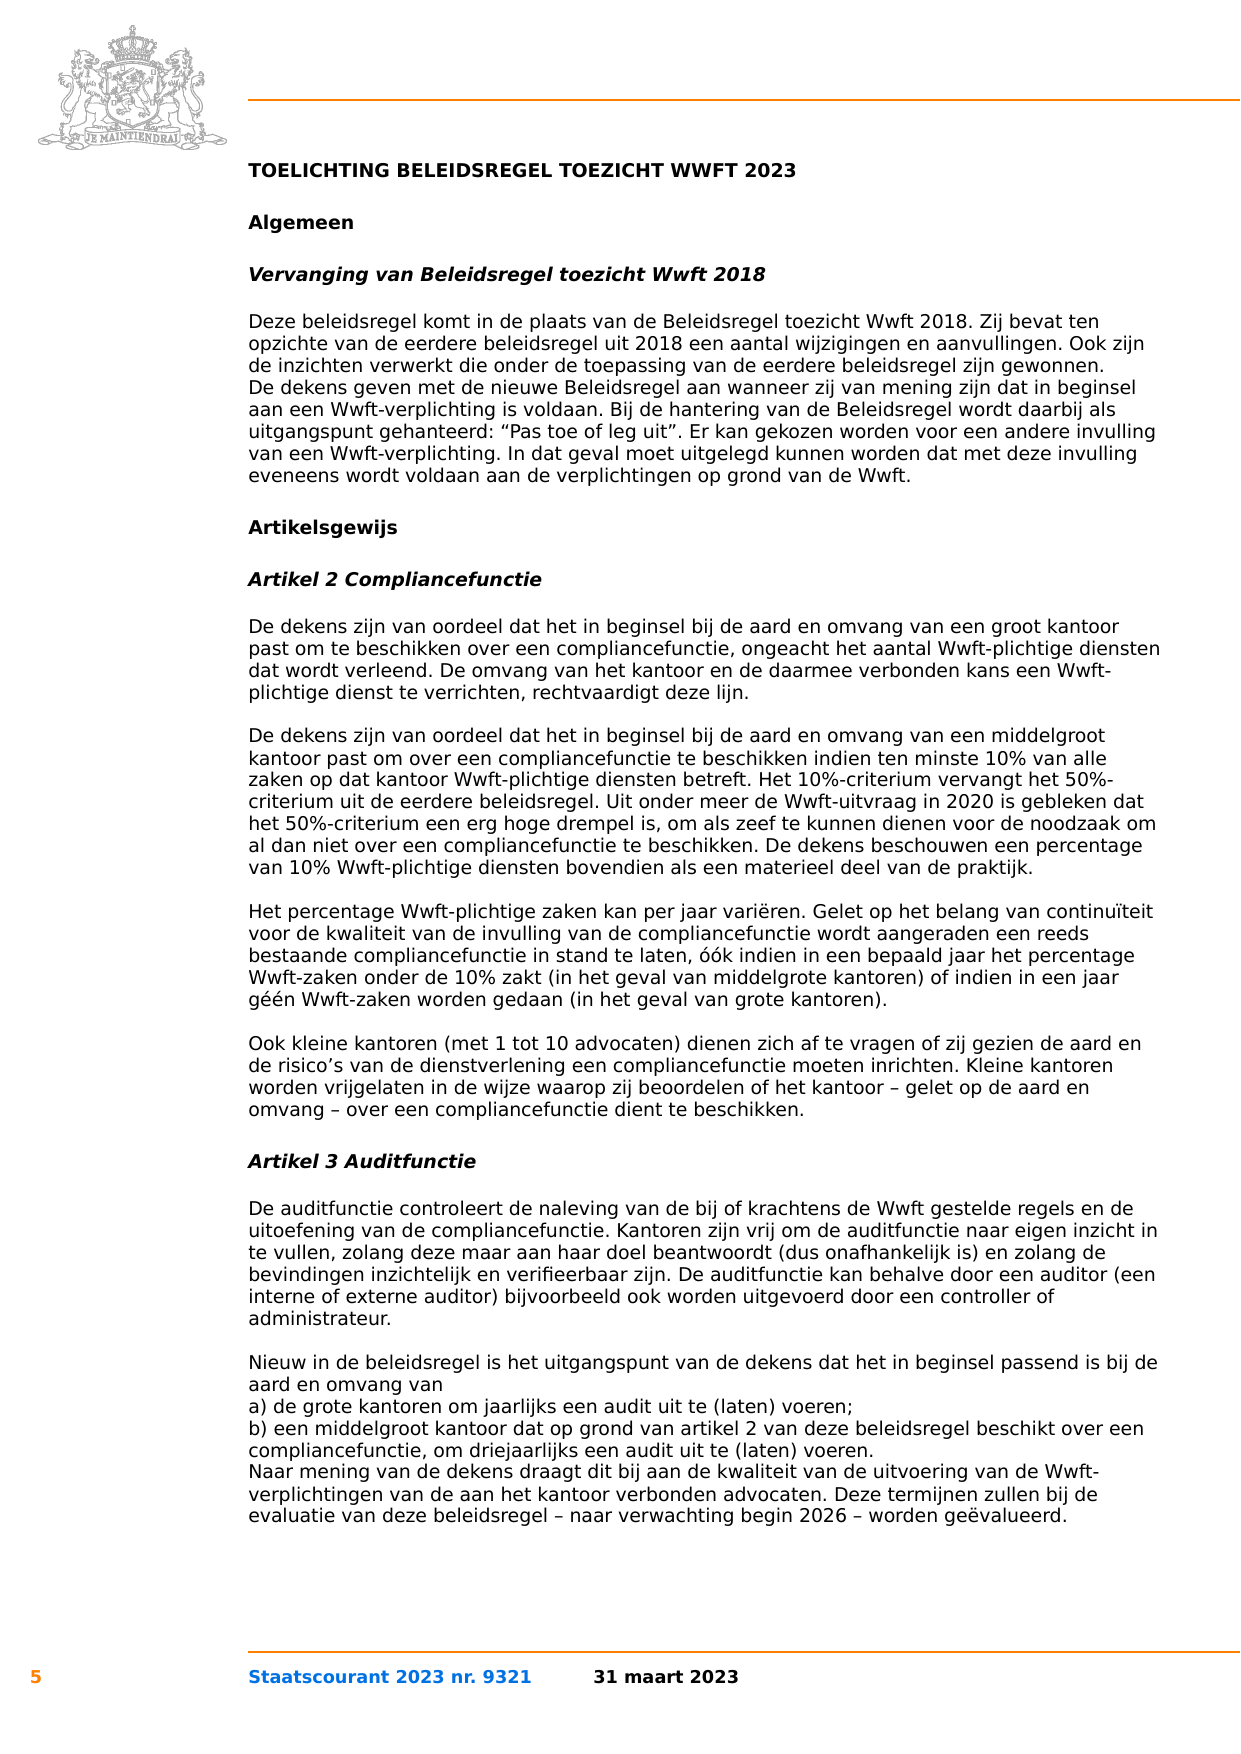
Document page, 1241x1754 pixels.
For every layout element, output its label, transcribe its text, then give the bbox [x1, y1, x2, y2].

text Ook kleine kantoren (met 1 tot 10 advocaten) dienen zich af te vragen of zij gezien de aard en de risico’s van de dienstverlening een compliancefunctie moeten inrichten. Kleine kantoren worden vrijgelaten in de wijze waarop zij beoordelen of het kantoor – gelet op de aard en omvang – over een compliancefunctie dient te beschikken. [248, 1033, 1163, 1121]
text De auditfunctie controleert de naleving van de bij of krachtens de Wwft gestelde regels en de uitoefening van de compliancefunctie. Kantoren zijn vrij om de auditfunctie naar eigen inzicht in te vullen, zolang deze maar aan haar doel beantwoordt (dus onafhankelijk is) en zolang de bevindingen inzichtelijk en verifieerbaar zijn. De auditfunctie kan behalve door een auditor (een interne of externe auditor) bijvoorbeeld ook worden uitgevoerd door een controller of administrateur. [248, 1198, 1163, 1330]
text b) een middelgroot kantoor dat op grond van artikel 2 van deze beleidsregel beschikt over een compliancefunctie, om driejaarlijks een audit uit te (laten) voeren. [248, 1417, 1163, 1461]
text De dekens zijn van oordeel dat het in beginsel bij de aard en omvang van een groot kantoor past om te beschikken over een compliancefunctie, ongeacht het aantal Wwft-plichtige diensten dat wordt verleend. De omvang van het kantoor en de daarmee verbonden kans een Wwft-plichtige dienst te verrichten, rechtvaardigt deze lijn. [248, 616, 1163, 703]
subtitle TOELICHTING BELEIDSREGEL TOEZICHT WWFT 2023 [248, 160, 1163, 182]
text a) de grote kantoren om jaarlijks een audit uit te (laten) voeren; [248, 1396, 1163, 1417]
subtitle Vervanging van Beleidsregel toezicht Wwft 2018 [248, 264, 1163, 286]
text Nieuw in de beleidsregel is het uitgangspunt van de dekens dat het in beginsel passend is bij de aard en omvang van [248, 1352, 1163, 1396]
subtitle Artikelsgewijs [248, 517, 1163, 539]
text De dekens zijn van oordeel dat het in beginsel bij de aard en omvang van een middelgroot kantoor past om over een compliancefunctie te beschikken indien ten minste 10% van alle zaken op dat kantoor Wwft-plichtige diensten betreft. Het 10%-criterium vervangt het 50%-criterium uit de eerdere beleidsregel. Uit onder meer de Wwft-uitvraag in 2020 is gebleken dat het 50%-criterium een erg hoge drempel is, om als zeef te kunnen dienen voor de noodzaak om al dan niet over een compliancefunctie te beschikken. De dekens beschouwen een percentage van 10% Wwft-plichtige diensten bovendien als een materieel deel van de praktijk. [248, 725, 1163, 879]
text Naar mening van de dekens draagt dit bij aan de kwaliteit van de uitvoering van de Wwft-verplichtingen van de aan het kantoor verbonden advocaten. Deze termijnen zullen bij de evaluatie van deze beleidsregel – naar verwachting begin 2026 – worden geëvalueerd. [248, 1461, 1163, 1527]
subtitle Artikel 2 Compliancefunctie [248, 569, 1163, 591]
text Deze beleidsregel komt in de plaats van de Beleidsregel toezicht Wwft 2018. Zij bevat ten opzichte van de eerdere beleidsregel uit 2018 een aantal wijzigingen en aanvullingen. Ook zijn de inzichten verwerkt die onder de toepassing van de eerdere beleidsregel zijn gewonnen. [248, 311, 1163, 377]
subtitle Algemeen [248, 212, 1163, 234]
picture [38, 25, 227, 150]
text De dekens geven met de nieuwe Beleidsregel aan wanneer zij van mening zijn dat in beginsel aan een Wwft-verplichting is voldaan. Bij de hantering van de Beleidsregel wordt daarbij als uitgangspunt gehanteerd: “Pas toe of leg uit”. Er kan gekozen worden voor een andere invulling van een Wwft-verplichting. In dat geval moet uitgelegd kunnen worden dat met deze invulling eveneens wordt voldaan aan de verplichtingen op grond van de Wwft. [248, 377, 1163, 487]
text Het percentage Wwft-plichtige zaken kan per jaar variëren. Gelet op het belang van continuïteit voor de kwaliteit van de invulling van de compliancefunctie wordt aangeraden een reeds bestaande compliancefunctie in stand te laten, óók indien in een bepaald jaar het percentage Wwft-zaken onder de 10% zakt (in het geval van middelgrote kantoren) of indien in een jaar géén Wwft-zaken worden gedaan (in het geval van grote kantoren). [248, 901, 1163, 1011]
subtitle Artikel 3 Auditfunctie [248, 1151, 1163, 1173]
